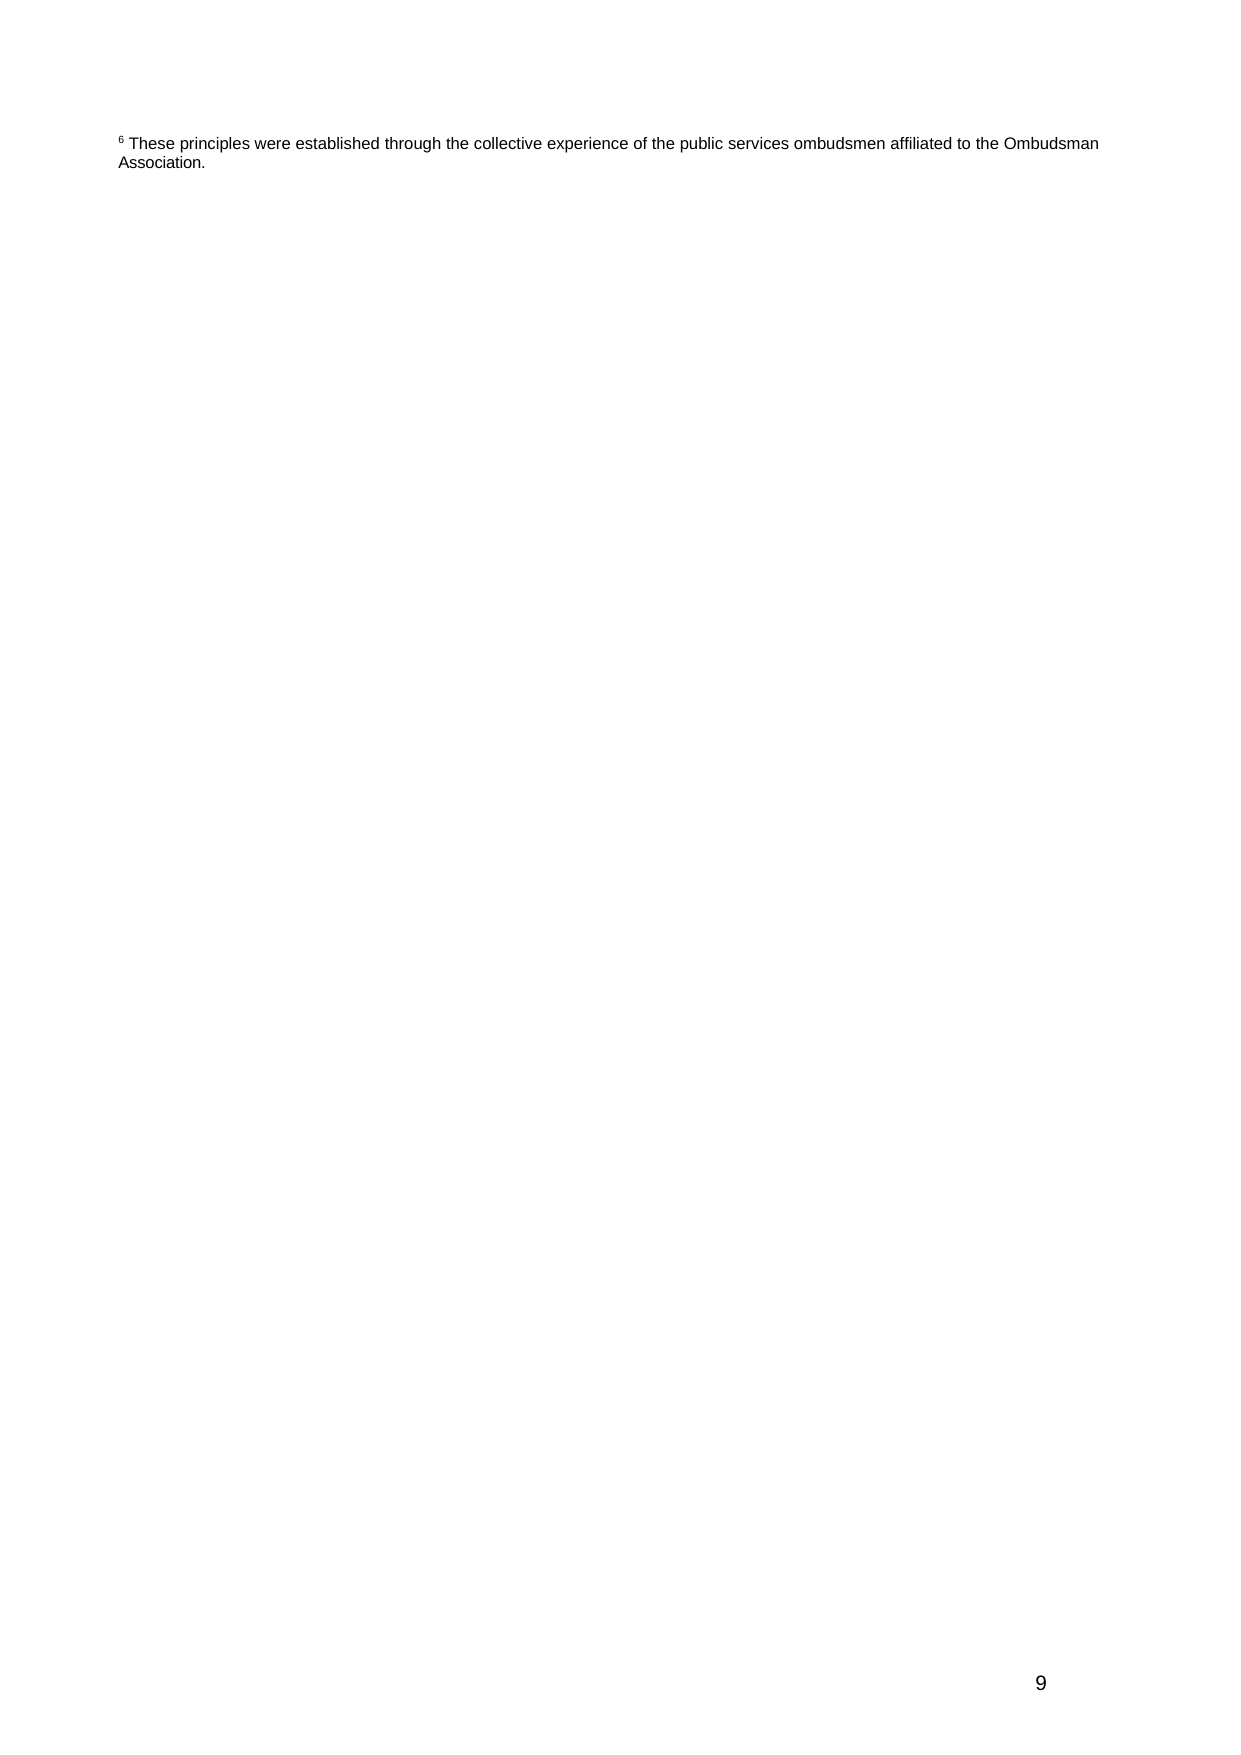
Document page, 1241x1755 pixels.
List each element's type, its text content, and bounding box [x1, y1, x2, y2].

text 6 These principles were established through the collective experience of the public services ombudsmen affiliated to the Ombudsman Association. [118, 134, 1123, 172]
